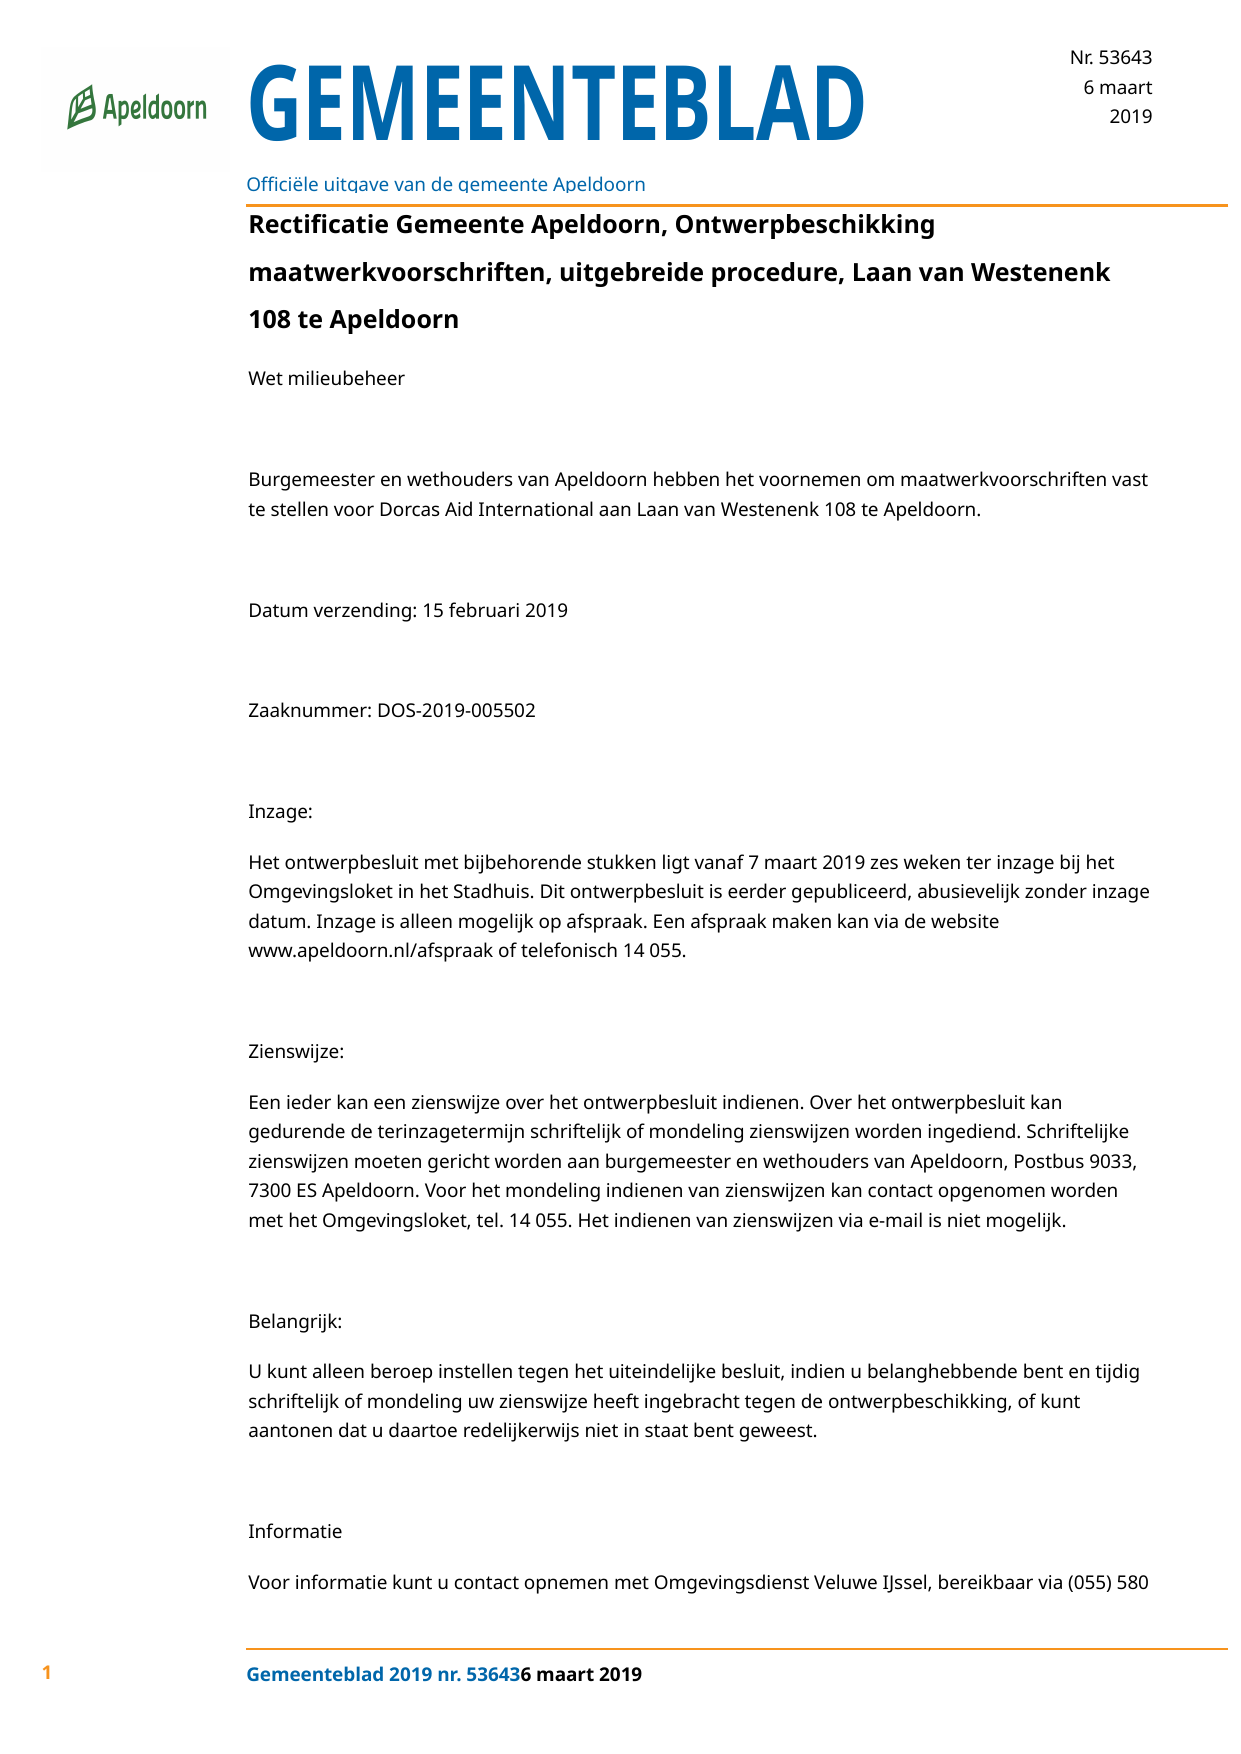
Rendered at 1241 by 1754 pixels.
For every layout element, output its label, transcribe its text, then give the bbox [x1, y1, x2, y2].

text Zienswijze: [248, 1038, 1152, 1064]
text Voor informatie kunt u contact opnemen met Omgevingsdienst Veluwe IJssel, bereikbaar via (055) 580 [248, 1569, 1152, 1594]
text Wet milieubeheer [248, 366, 1152, 391]
text Informatie [248, 1518, 1152, 1544]
text Rectificatie Gemeente Apeldoorn, Ontwerpbeschikking maatwerkvoorschriften, uitgebreide procedure, Laan van Westenenk 108 te Apeldoorn [248, 207, 1152, 336]
text Inzage: [248, 798, 1152, 824]
text U kunt alleen beroep instellen tegen het uiteindelijke besluit, indien u belanghebbende bent en tijdig schriftelijk of mondeling uw zienswijze heeft ingebracht tegen de ontwerpbeschikking, of kunt aantonen dat u daartoe redelijkerwijs niet in staat bent geweest. [248, 1358, 1152, 1443]
text Burgemeester en wethouders van Apeldoorn hebben het voornemen om maatwerkvoorschriften vast te stellen voor Dorcas Aid International aan Laan van Westenenk 108 te Apeldoorn. [248, 466, 1152, 522]
text Belangrijk: [248, 1308, 1152, 1334]
picture [41, 47, 231, 172]
text Zaaknummer: DOS-2019-005502 [248, 698, 1152, 723]
text Datum verzending: 15 februari 2019 [248, 597, 1152, 622]
text Het ontwerpbesluit met bijbehorende stukken ligt vanaf 7 maart 2019 zes weken ter inzage bij het Omgevingsloket in het Stadhuis. Dit ontwerpbesluit is eerder gepubliceerd, abusievelijk zonder inzage datum. Inzage is alleen mogelijk op afspraak. Een afspraak maken kan via de website www.apeldoorn.nl/afspraak of telefonisch 14 055. [248, 849, 1152, 963]
text Een ieder kan een zienswijze over het ontwerpbesluit indienen. Over het ontwerpbesluit kan gedurende de terinzagetermijn schriftelijk of mondeling zienswijzen worden ingediend. Schriftelijke zienswijzen moeten gericht worden aan burgemeester en wethouders van Apeldoorn, Postbus 9033, 7300 ES Apeldoorn. Voor het mondeling indienen van zienswijzen kan contact opgenomen worden met het Omgevingsloket, tel. 14 055. Het indienen van zienswijzen via e-mail is niet mogelijk. [248, 1089, 1152, 1233]
